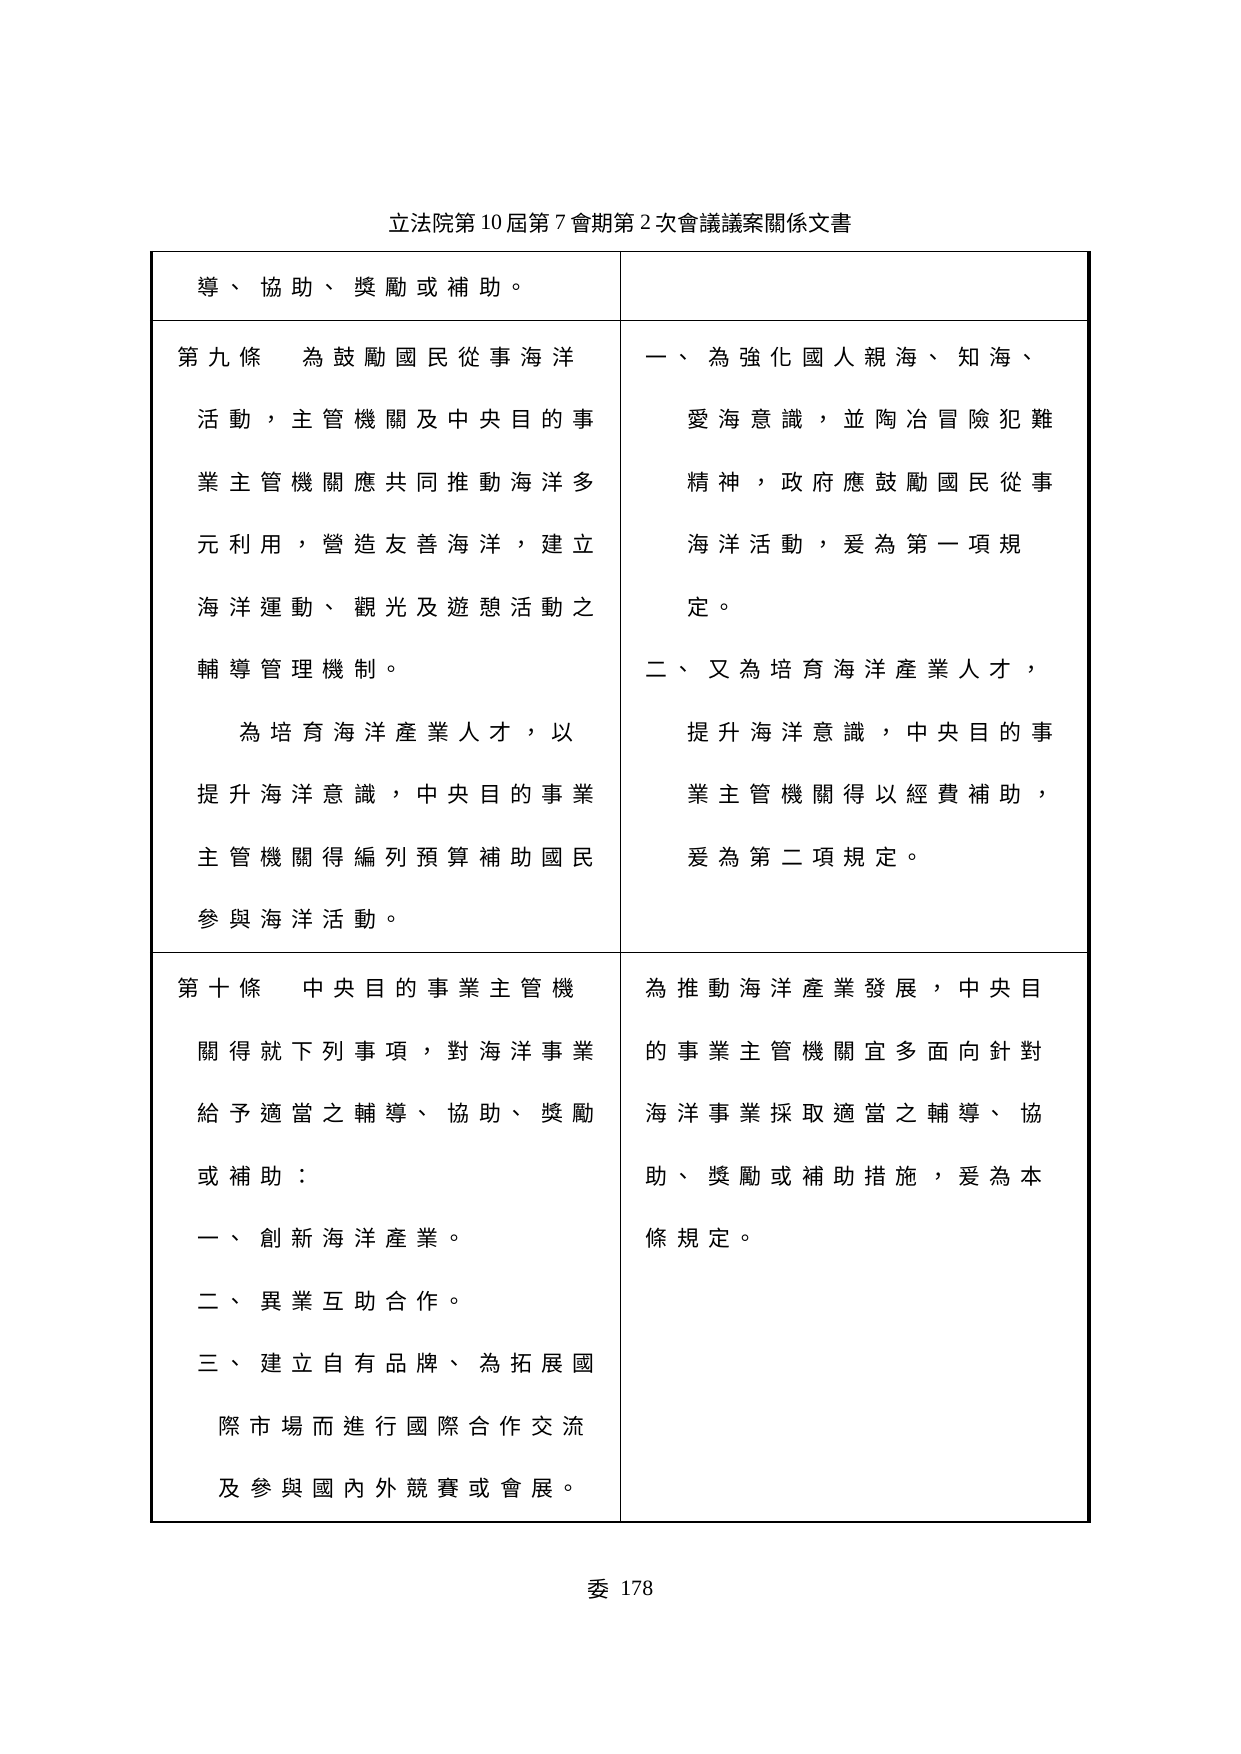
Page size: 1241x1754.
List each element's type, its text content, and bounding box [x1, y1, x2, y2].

table_cell 為推動海洋產業發展，中央目的事業主管機關宜多面向針對海洋事業採取適當之輔導、協助、獎勵或補助措施，爰為本條規定。 [621, 953, 1087, 1521]
table_cell 第九條 為鼓勵國民從事海洋活動，主管機關及中央目的事業主管機關應共同推動海洋多元利用，營造友善海洋，建立海洋運動、觀光及遊憩活動之輔導管理機制。 為培育海洋產業人才，以提升海洋意識，中央目的事業主管機關得編列預算補助國民參與海洋活動。 [153, 321, 620, 952]
table_cell 一、為強化國人親海、知海、愛海意識，並陶冶冒險犯難精神，政府應鼓勵國民從事海洋活動，爰為第一項規定。 二、又為培育海洋產業人才，提升海洋意識，中央目的事業主管機關得以經費補助，爰為第二項規定。 [621, 321, 1087, 952]
table_cell [621, 252, 1087, 320]
table_cell 導、協助、獎勵或補助。 [153, 252, 620, 320]
table_cell 第十條 中央目的事業主管機關得就下列事項，對海洋事業給予適當之輔導、協助、獎勵或補助： 一、創新海洋產業。 二、異業互助合作。 三、建立自有品牌、為拓展國際市場而進行國際合作交流及參與國內外競賽或會展。 [153, 953, 620, 1521]
